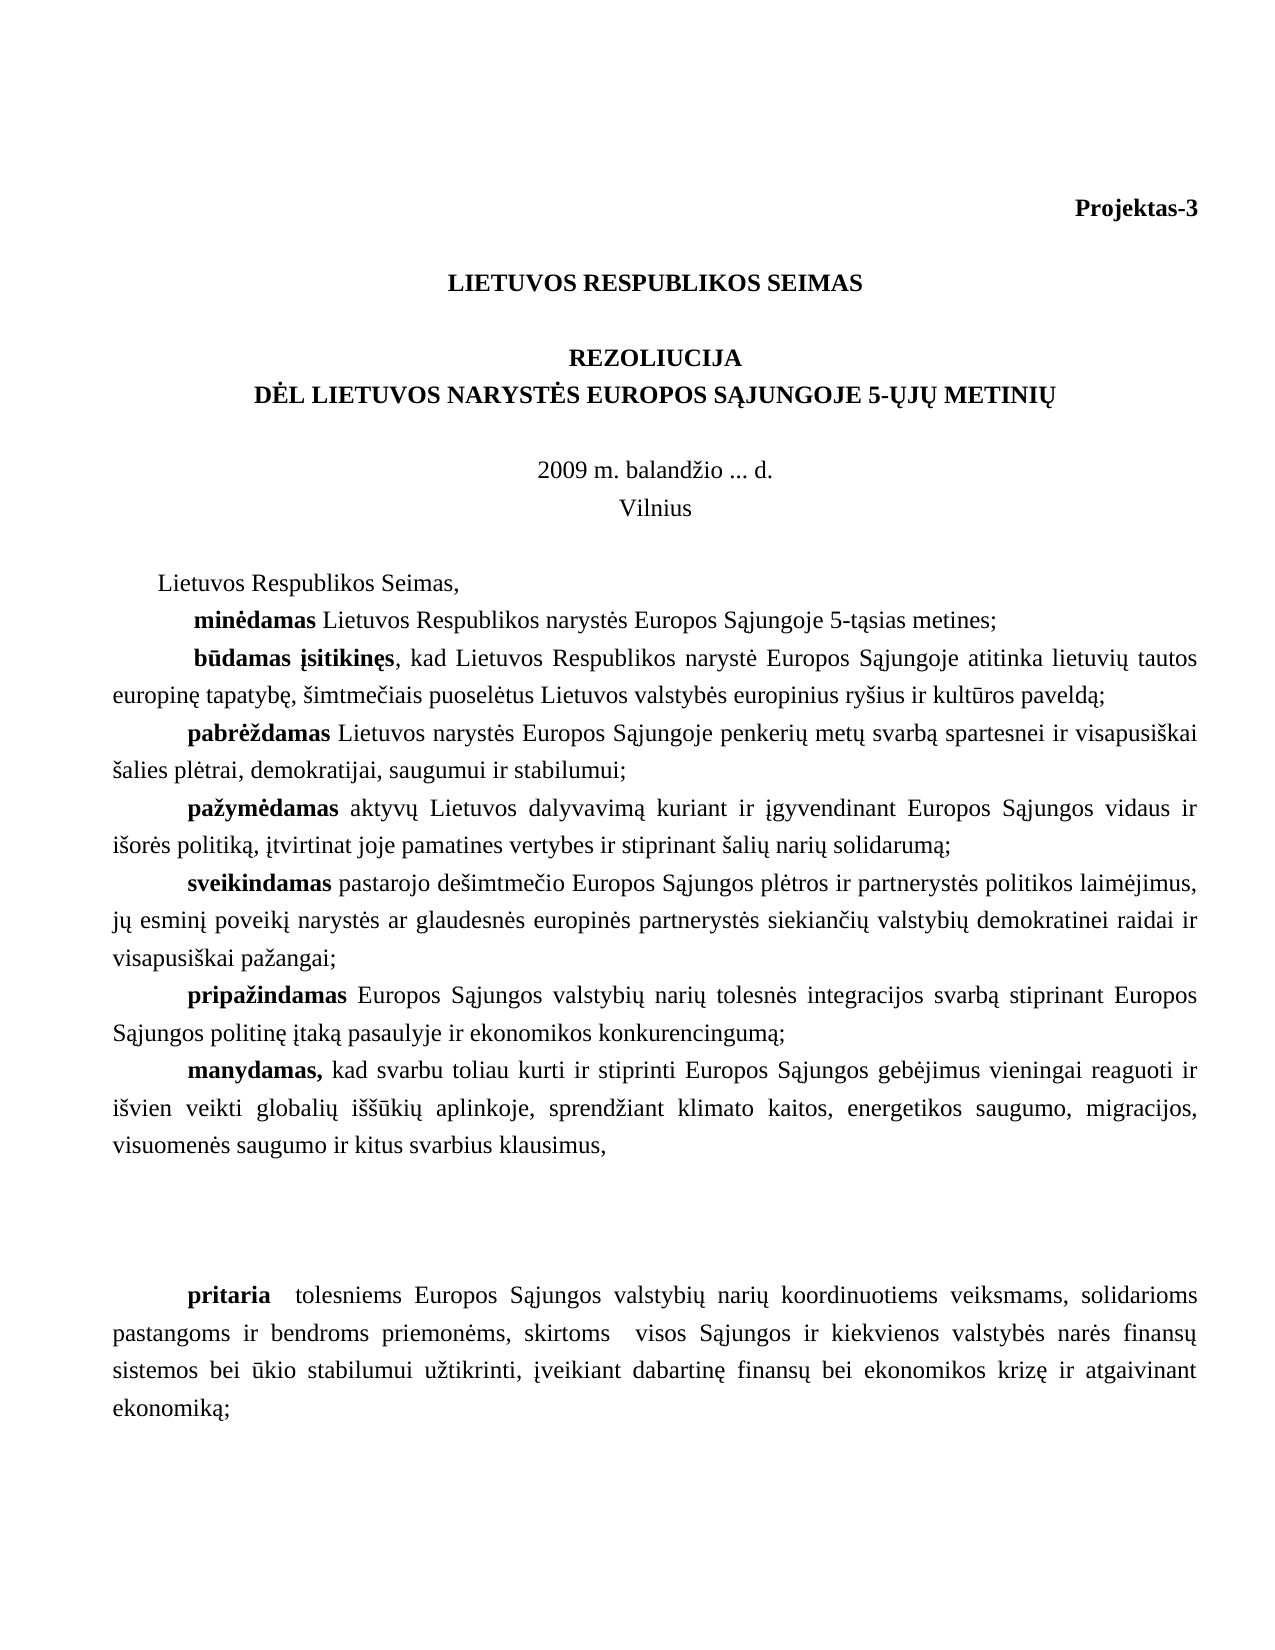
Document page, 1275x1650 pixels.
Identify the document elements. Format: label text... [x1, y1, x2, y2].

text pabrėždamas Lietuvos narystės Europos Sąjungoje penkerių metų svarbą spartesnei ir visapusiškai šalies plėtrai, demokratijai, saugumui ir stabilumui; [112, 709, 1198, 784]
text sveikindamas pastarojo dešimtmečio Europos Sąjungos plėtros ir partnerystės politikos laimėjimus, jų esminį poveikį narystės ar glaudesnės europinės partnerystės siekiančių valstybių demokratinei raidai ir visapusiškai pažangai; [112, 859, 1198, 972]
text 2009 m. balandžio ... d. [112, 447, 1198, 484]
text Lietuvos Respublikos Seimas, [112, 559, 1198, 597]
text DĖL LIETUVOS NARYSTĖS EUROPOS SĄJUNGOJE 5-ŲJŲ METINIŲ [112, 372, 1198, 409]
text minėdamas Lietuvos Respublikos narystės Europos Sąjungoje 5-tąsias metines; [112, 597, 1198, 634]
text Projektas-3 [112, 184, 1198, 222]
text REZOLIUCIJA [112, 334, 1198, 372]
text būdamas įsitikinęs, kad Lietuvos Respublikos narystė Europos Sąjungoje atitinka lietuvių tautos europinę tapatybę, šimtmečiais puoselėtus Lietuvos valstybės europinius ryšius ir kultūros paveldą; [112, 634, 1198, 709]
text manydamas, kad svarbu toliau kurti ir stiprinti Europos Sąjungos gebėjimus vieningai reaguoti ir išvien veikti globalių iššūkių aplinkoje, sprendžiant klimato kaitos, energetikos saugumo, migracijos, visuomenės saugumo ir kitus svarbius klausimus, [112, 1047, 1198, 1159]
text pripažindamas Europos Sąjungos valstybių narių tolesnės integracijos svarbą stiprinant Europos Sąjungos politinę įtaką pasaulyje ir ekonomikos konkurencingumą; [112, 972, 1198, 1047]
text Vilnius [112, 484, 1198, 522]
text pritaria tolesniems Europos Sąjungos valstybių narių koordinuotiems veiksmams, solidarioms pastangoms ir bendroms priemonėms, skirtoms visos Sąjungos ir kiekvienos valstybės narės finansų sistemos bei ūkio stabilumui užtikrinti, įveikiant dabartinę finansų bei ekonomikos krizę ir atgaivinant ekonomiką; [112, 1272, 1198, 1422]
text pažymėdamas aktyvų Lietuvos dalyvavimą kuriant ir įgyvendinant Europos Sąjungos vidaus ir išorės politiką, įtvirtinat joje pamatines vertybes ir stiprinant šalių narių solidarumą; [112, 784, 1198, 859]
text LIETUVOS RESPUBLIKOS SEIMAS [112, 259, 1198, 297]
